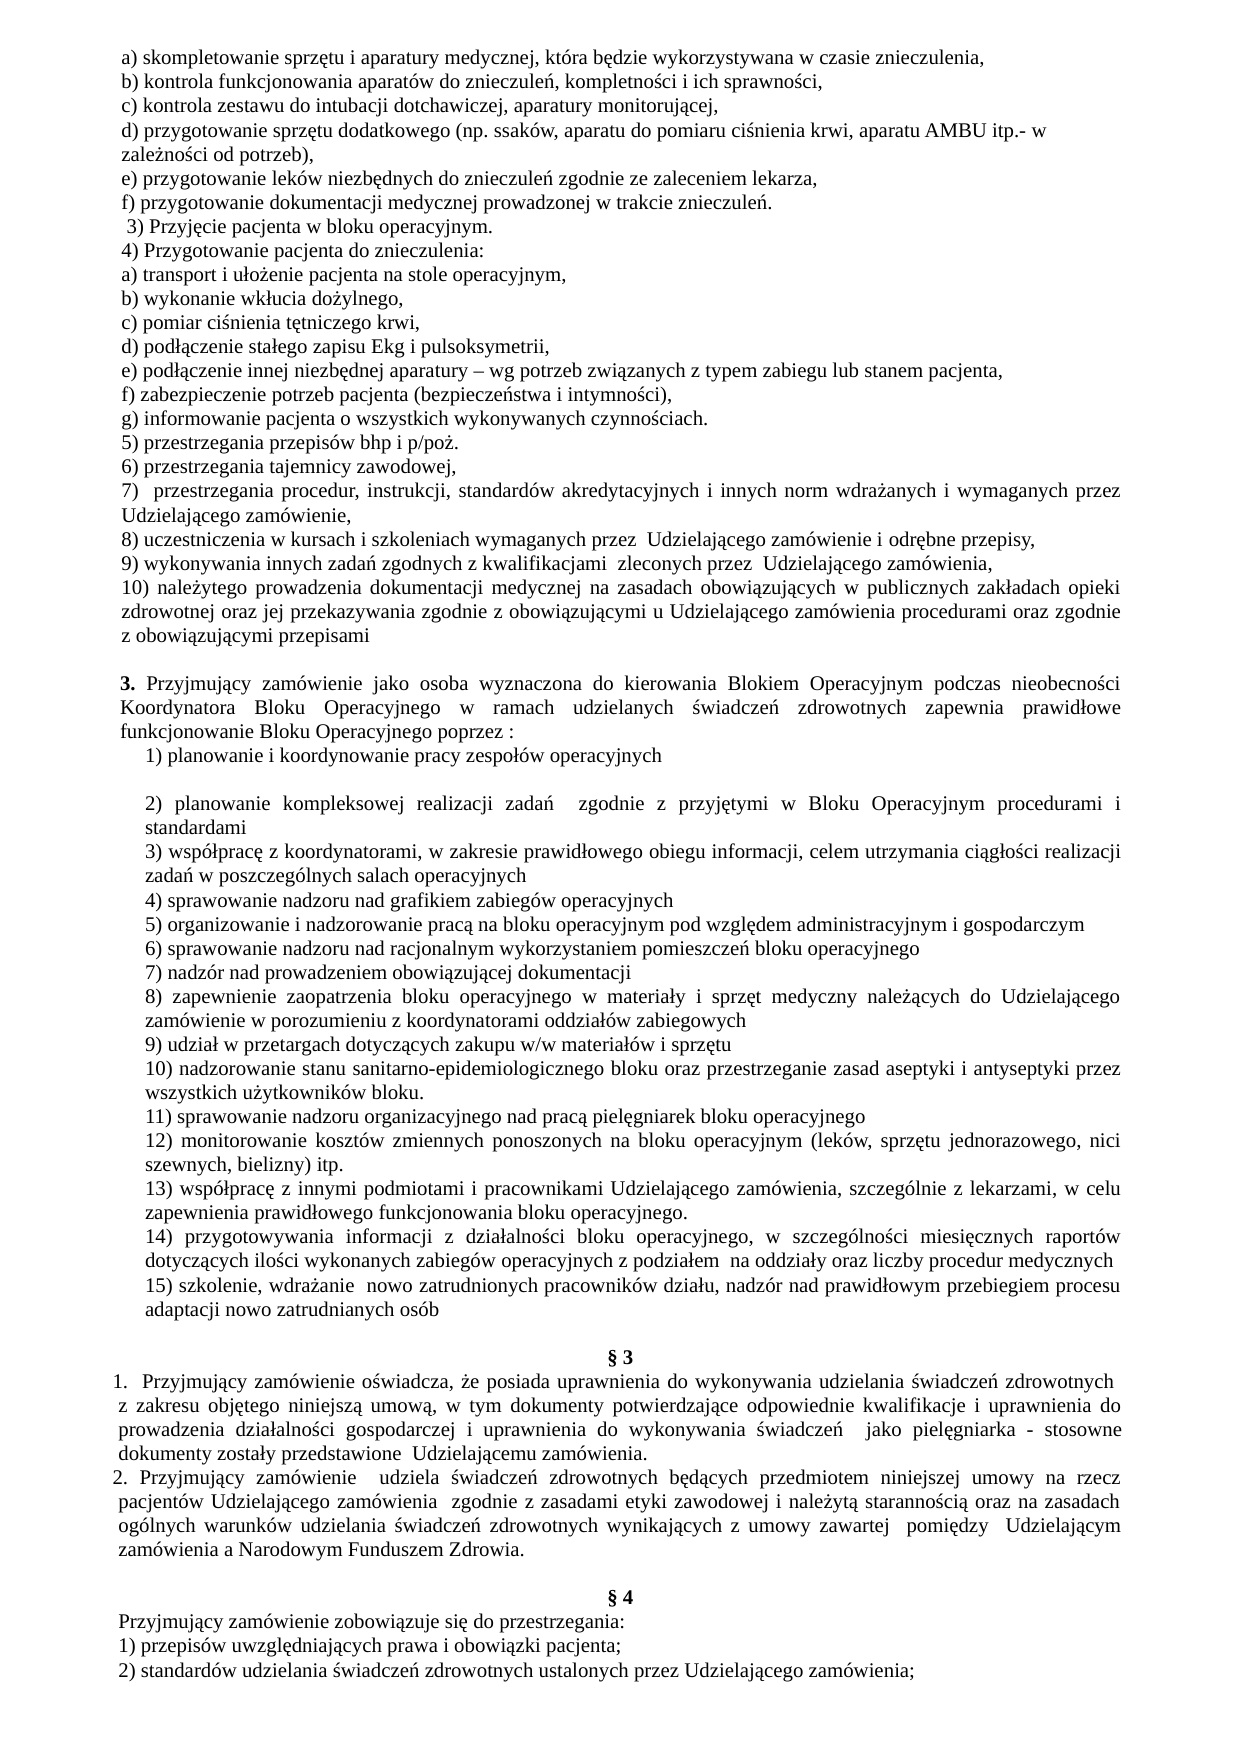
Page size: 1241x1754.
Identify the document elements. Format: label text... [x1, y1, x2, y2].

list 7) nadzór nad prowadzeniem obowiązującej dokumentacji [140, 960, 1122, 984]
list b) kontrola funkcjonowania aparatów do znieczuleń, kompletności i ich sprawności, [121, 69, 1122, 93]
list 13) współpracę z innymi podmiotami i pracownikami Udzielającego zamówienia, szczególnie z lekarzami, w celu zapewnienia prawidłowego funkcjonowania bloku operacyjnego. [143, 1176, 1122, 1224]
list 6) przestrzegania tajemnicy zawodowej, [121, 454, 1122, 478]
list 7) przestrzegania procedur, instrukcji, standardów akredytacyjnych i innych norm wdrażanych i wymaganych przez Udzielającego zamówienie, [121, 478, 1122, 527]
list 8) uczestniczenia w kursach i szkoleniach wymaganych przez Udzielającego zamówienie i odrębne przepisy, [121, 527, 1122, 551]
list 4) sprawowanie nadzoru nad grafikiem zabiegów operacyjnych [140, 887, 1122, 912]
list 3) Przyjęcie pacjenta w bloku operacyjnym. [121, 214, 1122, 238]
text 2) standardów udzielania świadczeń zdrowotnych ustalonych przez Udzielającego zamówienia; [118, 1657, 1122, 1682]
list 3) współpracę z koordynatorami, w zakresie prawidłowego obiegu informacji, celem utrzymania ciągłości realizacji zadań w poszczególnych salach operacyjnych [140, 839, 1122, 887]
list 10) nadzorowanie stanu sanitarno-epidemiologicznego bloku oraz przestrzeganie zasad aseptyki i antyseptyki przez wszystkich użytkowników bloku. [140, 1056, 1122, 1104]
list f) przygotowanie dokumentacji medycznej prowadzonej w trakcie znieczuleń. [121, 190, 1122, 214]
list c) pomiar ciśnienia tętniczego krwi, [121, 310, 1122, 334]
list 8) zapewnienie zaopatrzenia bloku operacyjnego w materiały i sprzęt medyczny należących do Udzielającego zamówienie w porozumieniu z koordynatorami oddziałów zabiegowych [140, 984, 1122, 1032]
text 1) przepisów uwzględniających prawa i obowiązki pacjenta; [118, 1633, 1122, 1657]
list e) przygotowanie leków niezbędnych do znieczuleń zgodnie ze zaleceniem lekarza, [121, 166, 1122, 190]
list 4) Przygotowanie pacjenta do znieczulenia: [121, 238, 1122, 262]
list 15) szkolenie, wdrażanie nowo zatrudnionych pracowników działu, nadzór nad prawidłowym przebiegiem procesu adaptacji nowo zatrudnianych osób [143, 1272, 1122, 1321]
list a) transport i ułożenie pacjenta na stole operacyjnym, [121, 262, 1122, 286]
list 9) udział w przetargach dotyczących zakupu w/w materiałów i sprzętu [140, 1032, 1122, 1056]
list f) zabezpieczenie potrzeb pacjenta (bezpieczeństwa i intymności), [121, 382, 1122, 406]
list d) podłączenie stałego zapisu Ekg i pulsoksymetrii, [121, 334, 1122, 358]
list b) wykonanie wkłucia dożylnego, [121, 286, 1122, 310]
text 1. Przyjmujący zamówienie oświadcza, że posiada uprawnienia do wykonywania udzielania świadczeń zdrowotnych z zakresu objętego niniejszą umową, w tym dokumenty potwierdzające odpowiednie kwalifikacje i uprawnienia do prowadzenia działalności gospodarczej i uprawnienia do wykonywania świadczeń jako pielęgniarka - stosowne dokumenty zostały przedstawione Udzielającemu zamówienia. [112, 1369, 1122, 1465]
list d) przygotowanie sprzętu dodatkowego (np. ssaków, aparatu do pomiaru ciśnienia krwi, aparatu AMBU itp.- w zależności od potrzeb), [121, 117, 1122, 166]
list 6) sprawowanie nadzoru nad racjonalnym wykorzystaniem pomieszczeń bloku operacyjnego [140, 936, 1122, 960]
list 12) monitorowanie kosztów zmiennych ponoszonych na bloku operacyjnym (leków, sprzętu jednorazowego, nici szewnych, bielizny) itp. [140, 1128, 1122, 1176]
list 10) należytego prowadzenia dokumentacji medycznej na zasadach obowiązujących w publicznych zakładach opieki zdrowotnej oraz jej przekazywania zgodnie z obowiązującymi u Udzielającego zamówienia procedurami oraz zgodnie z obowiązującymi przepisami [121, 575, 1122, 647]
text § 3 [118, 1345, 1122, 1369]
text § 4 [118, 1585, 1122, 1609]
text Przyjmujący zamówienie zobowiązuje się do przestrzegania: [118, 1609, 1122, 1633]
list 14) przygotowywania informacji z działalności bloku operacyjnego, w szczególności miesięcznych raportów dotyczących ilości wykonanych zabiegów operacyjnych z podziałem na oddziały oraz liczby procedur medycznych [143, 1224, 1122, 1272]
list 2) planowanie kompleksowej realizacji zadań zgodnie z przyjętymi w Bloku Operacyjnym procedurami i standardami [140, 791, 1122, 839]
list 1) planowanie i koordynowanie pracy zespołów operacyjnych [140, 743, 1122, 767]
list e) podłączenie innej niezbędnej aparatury – wg potrzeb związanych z typem zabiegu lub stanem pacjenta, [121, 358, 1122, 382]
list 5) przestrzegania przepisów bhp i p/poż. [121, 430, 1122, 454]
list 3. Przyjmujący zamówienie jako osoba wyznaczona do kierowania Blokiem Operacyjnym podczas nieobecności Koordynatora Bloku Operacyjnego w ramach udzielanych świadczeń zdrowotnych zapewnia prawidłowe funkcjonowanie Bloku Operacyjnego poprzez : [118, 671, 1122, 743]
list a) skompletowanie sprzętu i aparatury medycznej, która będzie wykorzystywana w czasie znieczulenia, [121, 45, 1122, 69]
list g) informowanie pacjenta o wszystkich wykonywanych czynnościach. [121, 406, 1122, 430]
list 9) wykonywania innych zadań zgodnych z kwalifikacjami zleconych przez Udzielającego zamówienia, [121, 551, 1122, 575]
list 5) organizowanie i nadzorowanie pracą na bloku operacyjnym pod względem administracyjnym i gospodarczym [140, 912, 1122, 936]
list c) kontrola zestawu do intubacji dotchawiczej, aparatury monitorującej, [121, 93, 1122, 117]
text 2. Przyjmujący zamówienie udziela świadczeń zdrowotnych będących przedmiotem niniejszej umowy na rzecz pacjentów Udzielającego zamówienia zgodnie z zasadami etyki zawodowej i należytą starannością oraz na zasadach ogólnych warunków udzielania świadczeń zdrowotnych wynikających z umowy zawartej pomiędzy Udzielającym zamówienia a Narodowym Funduszem Zdrowia. [112, 1465, 1122, 1561]
list 11) sprawowanie nadzoru organizacyjnego nad pracą pielęgniarek bloku operacyjnego [140, 1104, 1122, 1128]
